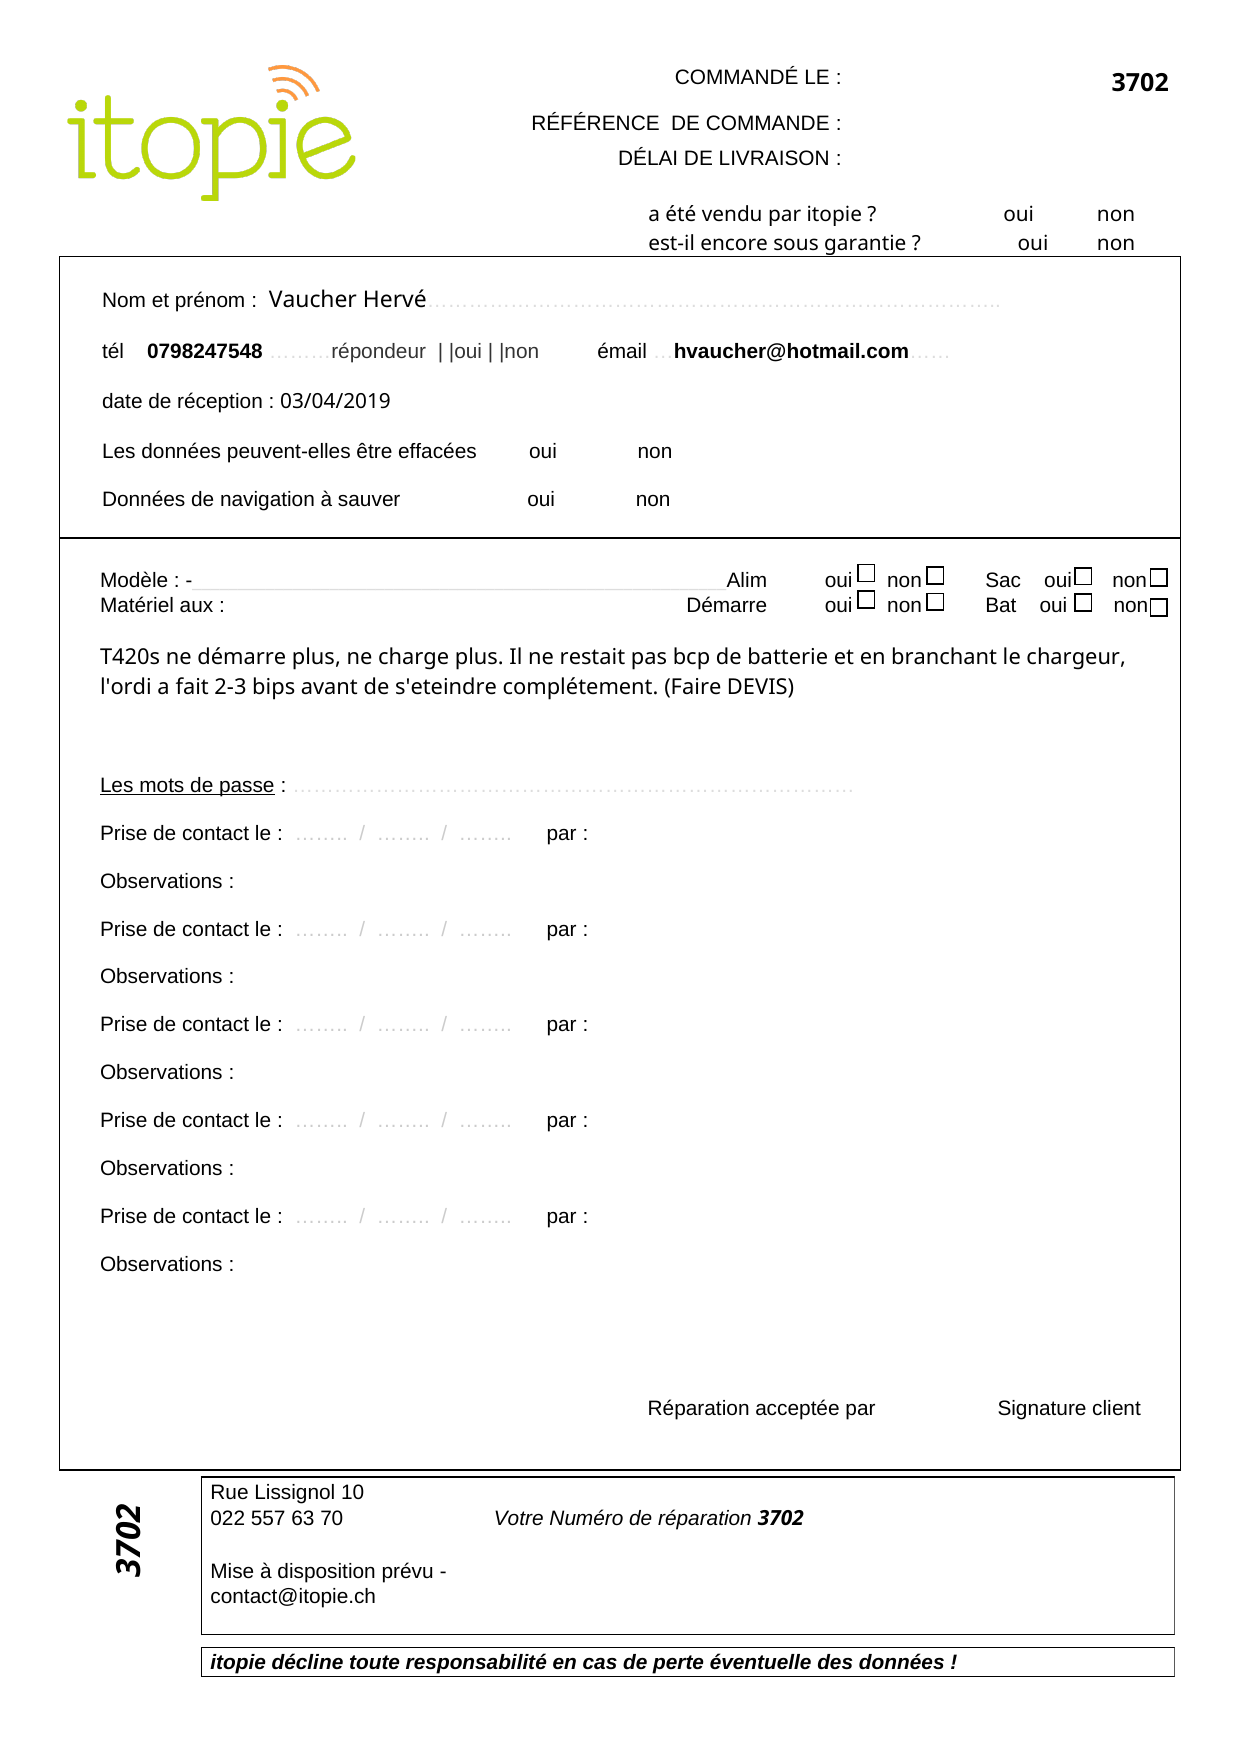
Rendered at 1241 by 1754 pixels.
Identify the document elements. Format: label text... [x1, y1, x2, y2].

table_cell DÉLAI DE LIVRAISON : [490, 140, 847, 175]
table_cell [847, 105, 1180, 140]
table_header COMMANDÉ LE : [490, 59, 847, 104]
table_cell RÉFÉRENCE DE COMMANDE : [490, 105, 847, 140]
text Observations : [60, 865, 1180, 892]
text Prise de contact le : …….. / …….. / …….. par : [60, 817, 1180, 844]
text Modèle : - Alim oui non Sac oui non [60, 562, 856, 590]
text tél 0798247548 ………répondeur | |oui | |non émail …hvaucher@hotmail.com…… [60, 335, 1180, 362]
text Prise de contact le : …….. / …….. / …….. par : [60, 1105, 1180, 1132]
text Réparation acceptée par Signature client [60, 1392, 1180, 1419]
text T420s ne démarre plus, ne charge plus. Il ne restait pas bcp de batterie et en branchant le chargeur, l'ordi a fait 2-3 bips avant de s'eteindre complétement. (Faire DEVIS) [60, 638, 1180, 701]
text Les données peuvent-elles être effacées oui non [60, 436, 1180, 463]
text Observations : [60, 1057, 1180, 1084]
table_header 3702 [847, 59, 1180, 104]
text Observations : [60, 961, 1180, 988]
text Observations : [60, 1153, 1180, 1180]
table_header Rue Lissignol 10 022 557 63 70 Votre Numéro de réparation 3702 Mise à disposition prévu - contact@itopie.ch [195, 1471, 1180, 1641]
table_header 3702 [59, 1471, 195, 1683]
table_cell itopie décline toute responsabilité en cas de perte éventuelle des données ! [195, 1641, 1180, 1683]
text Les mots de passe : ……………………………………………………………………… [60, 769, 1180, 797]
text Modèle : - Alim oui non Sac oui non [879, 562, 925, 590]
text Prise de contact le : …….. / …….. / …….. par : [60, 1201, 1180, 1228]
text Observations : [60, 1249, 1180, 1276]
table_cell [847, 140, 1180, 175]
text est-il encore sous garantie ? oui non [59, 228, 1181, 256]
text Prise de contact le : …….. / …….. / …….. par : [60, 1009, 1180, 1036]
text a été vendu par itopie ? oui non [59, 199, 1181, 228]
text Prise de contact le : …….. / …….. / …….. par : [60, 913, 1180, 940]
text Nom et prénom : Vaucher Hervé……………………………………………………………………….. [60, 280, 1180, 314]
text Données de navigation à sauver oui non [60, 484, 1180, 511]
text Modèle : - Alim oui non Sac oui non [948, 562, 1180, 590]
text date de réception : 03/04/2019 [60, 383, 1180, 415]
text Matériel aux : Démarre oui non Bat oui non [60, 590, 1180, 617]
picture [67, 65, 356, 201]
